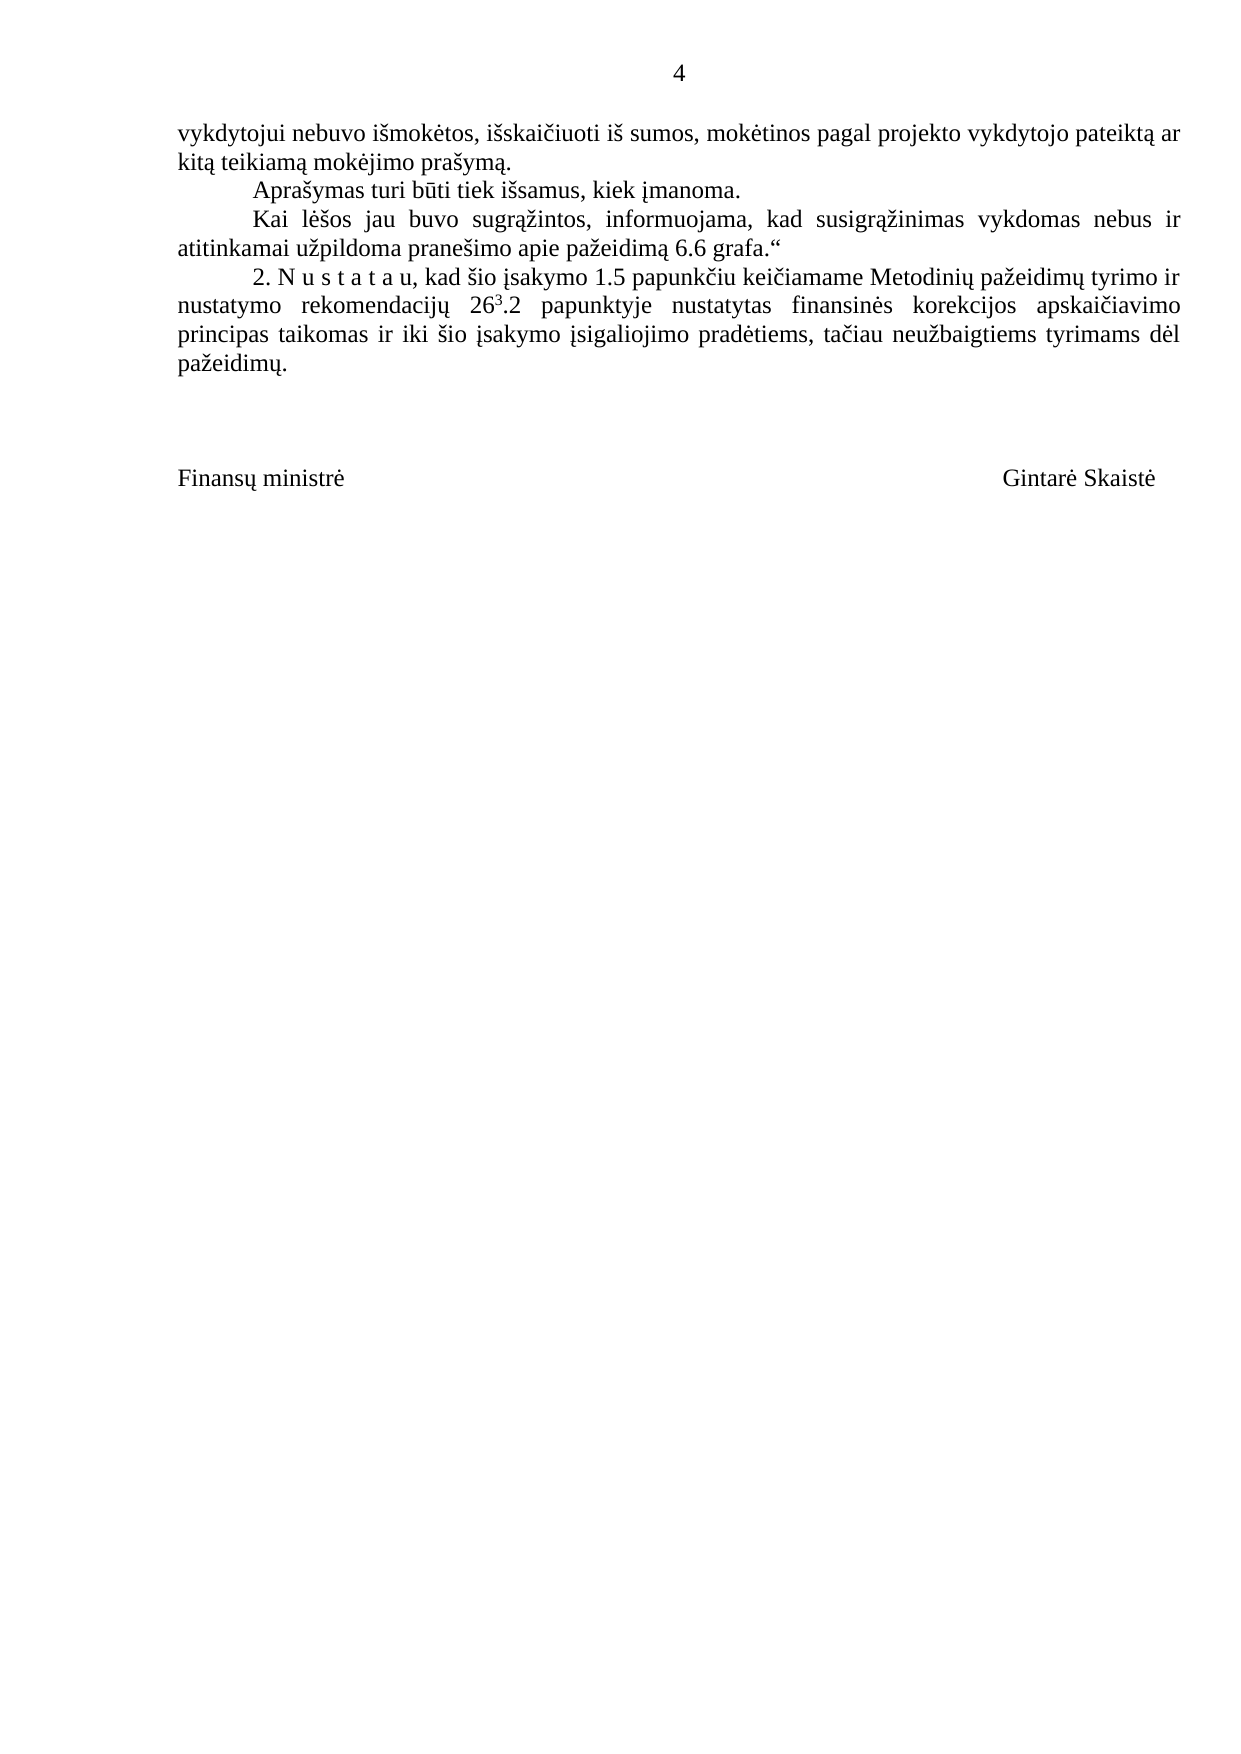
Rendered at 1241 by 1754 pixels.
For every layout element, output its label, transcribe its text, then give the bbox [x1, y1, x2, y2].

text Aprašymas turi būti tiek išsamus, kiek įmanoma. [177, 176, 1181, 204]
text Kai lėšos jau buvo sugrąžintos, informuojama, kad susigrąžinimas vykdomas nebus ir atitinkamai užpildoma pranešimo apie pažeidimą 6.6 grafa.“ [177, 204, 1181, 262]
text 2. N u s t a t a u, kad šio įsakymo 1.5 papunkčiu keičiamame Metodinių pažeidimų tyrimo ir nustatymo rekomendacijų 263.2 papunktyje nustatytas finansinės korekcijos apskaičiavimo principas taikomas ir iki šio įsakymo įsigaliojimo pradėtiems, tačiau neužbaigtiems tyrimams dėl pažeidimų. [177, 262, 1181, 377]
text Finansų ministrė Gintarė Skaistė [177, 463, 1181, 492]
text vykdytojui nebuvo išmokėtos, išskaičiuoti iš sumos, mokėtinos pagal projekto vykdytojo pateiktą ar kitą teikiamą mokėjimo prašymą. [177, 118, 1181, 176]
